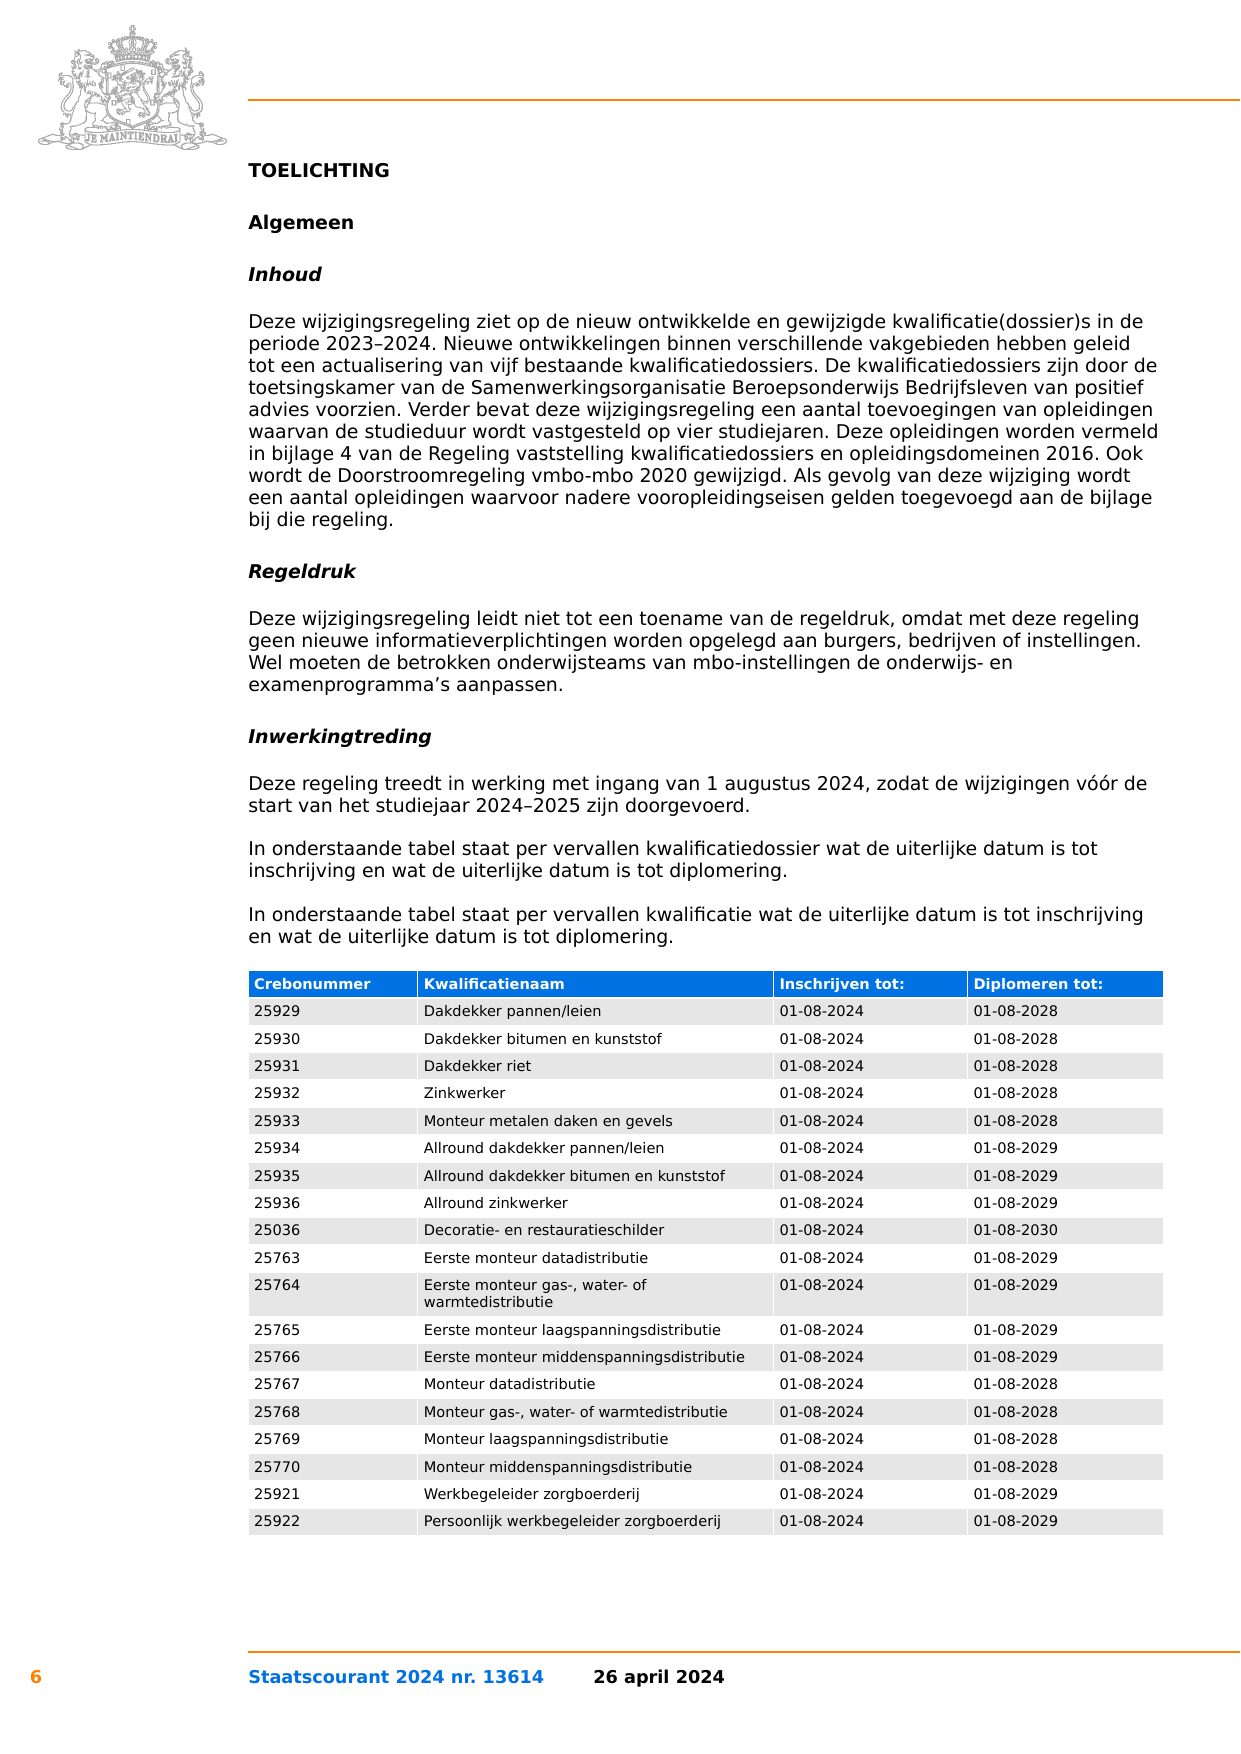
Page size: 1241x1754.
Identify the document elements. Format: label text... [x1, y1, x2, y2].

table_cell 01-08-2024 [774, 1135, 967, 1162]
table_cell 01-08-2024 [774, 1245, 967, 1271]
text Deze regeling treedt in werking met ingang van 1 augustus 2024, zodat de wijzigingen vóór de start van het studiejaar 2024–2025 zijn doorgevoerd. [248, 772, 1163, 816]
table_cell 01-08-2029 [968, 1135, 1163, 1162]
table_cell 01-08-2024 [774, 1081, 967, 1107]
table_cell Monteur datadistributie [418, 1372, 773, 1398]
table_cell Eerste monteur middenspanningsdistributie [418, 1344, 773, 1371]
table_cell 01-08-2029 [968, 1344, 1163, 1371]
table_cell Decoratie- en restauratieschilder [418, 1218, 773, 1244]
table_cell 25768 [249, 1399, 417, 1425]
subtitle Regeldruk [248, 561, 1163, 583]
table_cell 01-08-2024 [774, 1108, 967, 1134]
table_cell 25930 [249, 1026, 417, 1052]
table_cell 01-08-2024 [774, 1218, 967, 1244]
table_cell 01-08-2024 [774, 1026, 967, 1052]
table_cell 25763 [249, 1245, 417, 1271]
table_cell 01-08-2029 [968, 1509, 1163, 1535]
table_cell 01-08-2028 [968, 1081, 1163, 1107]
table_header Diplomeren tot: [968, 971, 1163, 997]
table_cell 25931 [249, 1053, 417, 1079]
table_cell 01-08-2024 [774, 1426, 967, 1453]
table_header Crebonummer [249, 971, 417, 997]
table_cell 01-08-2024 [774, 1372, 967, 1398]
picture [38, 25, 227, 150]
table_cell 25765 [249, 1317, 417, 1343]
subtitle Inwerkingtreding [248, 726, 1163, 747]
table_cell Dakdekker riet [418, 1053, 773, 1079]
text Deze wijzigingsregeling ziet op de nieuw ontwikkelde en gewijzigde kwalificatie(dossier)s in de periode 2023–2024. Nieuwe ontwikkelingen binnen verschillende vakgebieden hebben geleid tot een actualisering van vijf bestaande kwalificatiedossiers. De kwalificatiedossiers zijn door de toetsingskamer van de Samenwerkingsorganisatie Beroepsonderwijs Bedrijfsleven van positief advies voorzien. Verder bevat deze wijzigingsregeling een aantal toevoegingen van opleidingen waarvan de studieduur wordt vastgesteld op vier studiejaren. Deze opleidingen worden vermeld in bijlage 4 van de Regeling vaststelling kwalificatiedossiers en opleidingsdomeinen 2016. Ook wordt de Doorstroomregeling vmbo-mbo 2020 gewijzigd. Als gevolg van deze wijziging wordt een aantal opleidingen waarvoor nadere vooropleidingseisen gelden toegevoegd aan de bijlage bij die regeling. [248, 311, 1163, 531]
table_cell 01-08-2028 [968, 1026, 1163, 1052]
table_header Kwalificatienaam [418, 971, 773, 997]
table_header Inschrijven tot: [774, 971, 967, 997]
table_cell 01-08-2029 [968, 1245, 1163, 1271]
table_cell 25929 [249, 999, 417, 1025]
table_cell 01-08-2028 [968, 1399, 1163, 1425]
table_cell Zinkwerker [418, 1081, 773, 1107]
table_cell 25766 [249, 1344, 417, 1371]
table_cell Dakdekker pannen/leien [418, 999, 773, 1025]
table_cell 01-08-2024 [774, 1163, 967, 1189]
table_cell 25770 [249, 1454, 417, 1480]
table_cell Eerste monteur laagspanningsdistributie [418, 1317, 773, 1343]
table_cell 25767 [249, 1372, 417, 1398]
table_cell 01-08-2028 [968, 1053, 1163, 1079]
table_cell 01-08-2028 [968, 1454, 1163, 1480]
table_cell 25933 [249, 1108, 417, 1134]
table_cell 01-08-2024 [774, 1273, 967, 1316]
subtitle Algemeen [248, 212, 1163, 234]
table_cell 01-08-2029 [968, 1273, 1163, 1316]
table_cell 01-08-2029 [968, 1317, 1163, 1343]
table_cell 01-08-2024 [774, 999, 967, 1025]
table_cell 01-08-2024 [774, 1509, 967, 1535]
table_cell Monteur middenspanningsdistributie [418, 1454, 773, 1480]
table_cell Eerste monteur datadistributie [418, 1245, 773, 1271]
table_cell 25764 [249, 1273, 417, 1316]
table_cell 25921 [249, 1481, 417, 1507]
table_cell 25932 [249, 1081, 417, 1107]
table_cell 01-08-2029 [968, 1481, 1163, 1507]
table_cell 25934 [249, 1135, 417, 1162]
table_cell 25935 [249, 1163, 417, 1189]
table_cell Allround zinkwerker [418, 1190, 773, 1217]
table_cell 01-08-2029 [968, 1163, 1163, 1189]
table_cell 25769 [249, 1426, 417, 1453]
table_cell 01-08-2028 [968, 1108, 1163, 1134]
table_cell 01-08-2024 [774, 1481, 967, 1507]
table_cell 01-08-2024 [774, 1399, 967, 1425]
table_cell 01-08-2024 [774, 1317, 967, 1343]
subtitle TOELICHTING [248, 160, 1163, 182]
table_cell 01-08-2024 [774, 1190, 967, 1217]
table_cell 01-08-2028 [968, 1426, 1163, 1453]
table_cell Monteur metalen daken en gevels [418, 1108, 773, 1134]
table_cell 01-08-2028 [968, 999, 1163, 1025]
text Deze wijzigingsregeling leidt niet tot een toename van de regeldruk, omdat met deze regeling geen nieuwe informatieverplichtingen worden opgelegd aan burgers, bedrijven of instellingen. Wel moeten de betrokken onderwijsteams van mbo-instellingen de onderwijs- en examenprogramma’s aanpassen. [248, 608, 1163, 696]
table_cell Monteur laagspanningsdistributie [418, 1426, 773, 1453]
table_cell 01-08-2030 [968, 1218, 1163, 1244]
table_cell 25936 [249, 1190, 417, 1217]
table_cell 01-08-2024 [774, 1454, 967, 1480]
text In onderstaande tabel staat per vervallen kwalificatiedossier wat de uiterlijke datum is tot inschrijving en wat de uiterlijke datum is tot diplomering. [248, 838, 1163, 882]
text In onderstaande tabel staat per vervallen kwalificatie wat de uiterlijke datum is tot inschrijving en wat de uiterlijke datum is tot diplomering. [248, 904, 1163, 948]
table_cell Monteur gas-, water- of warmtedistributie [418, 1399, 773, 1425]
subtitle Inhoud [248, 264, 1163, 286]
table_cell 01-08-2029 [968, 1190, 1163, 1217]
table_cell 01-08-2028 [968, 1372, 1163, 1398]
table_cell Persoonlijk werkbegeleider zorgboerderij [418, 1509, 773, 1535]
table_cell 01-08-2024 [774, 1053, 967, 1079]
table_cell Allround dakdekker bitumen en kunststof [418, 1163, 773, 1189]
table_cell 25922 [249, 1509, 417, 1535]
table_cell Eerste monteur gas-, water- of warmtedistributie [418, 1273, 773, 1316]
table_cell 01-08-2024 [774, 1344, 967, 1371]
table_cell 25036 [249, 1218, 417, 1244]
table_cell Dakdekker bitumen en kunststof [418, 1026, 773, 1052]
table_cell Allround dakdekker pannen/leien [418, 1135, 773, 1162]
table_cell Werkbegeleider zorgboerderij [418, 1481, 773, 1507]
